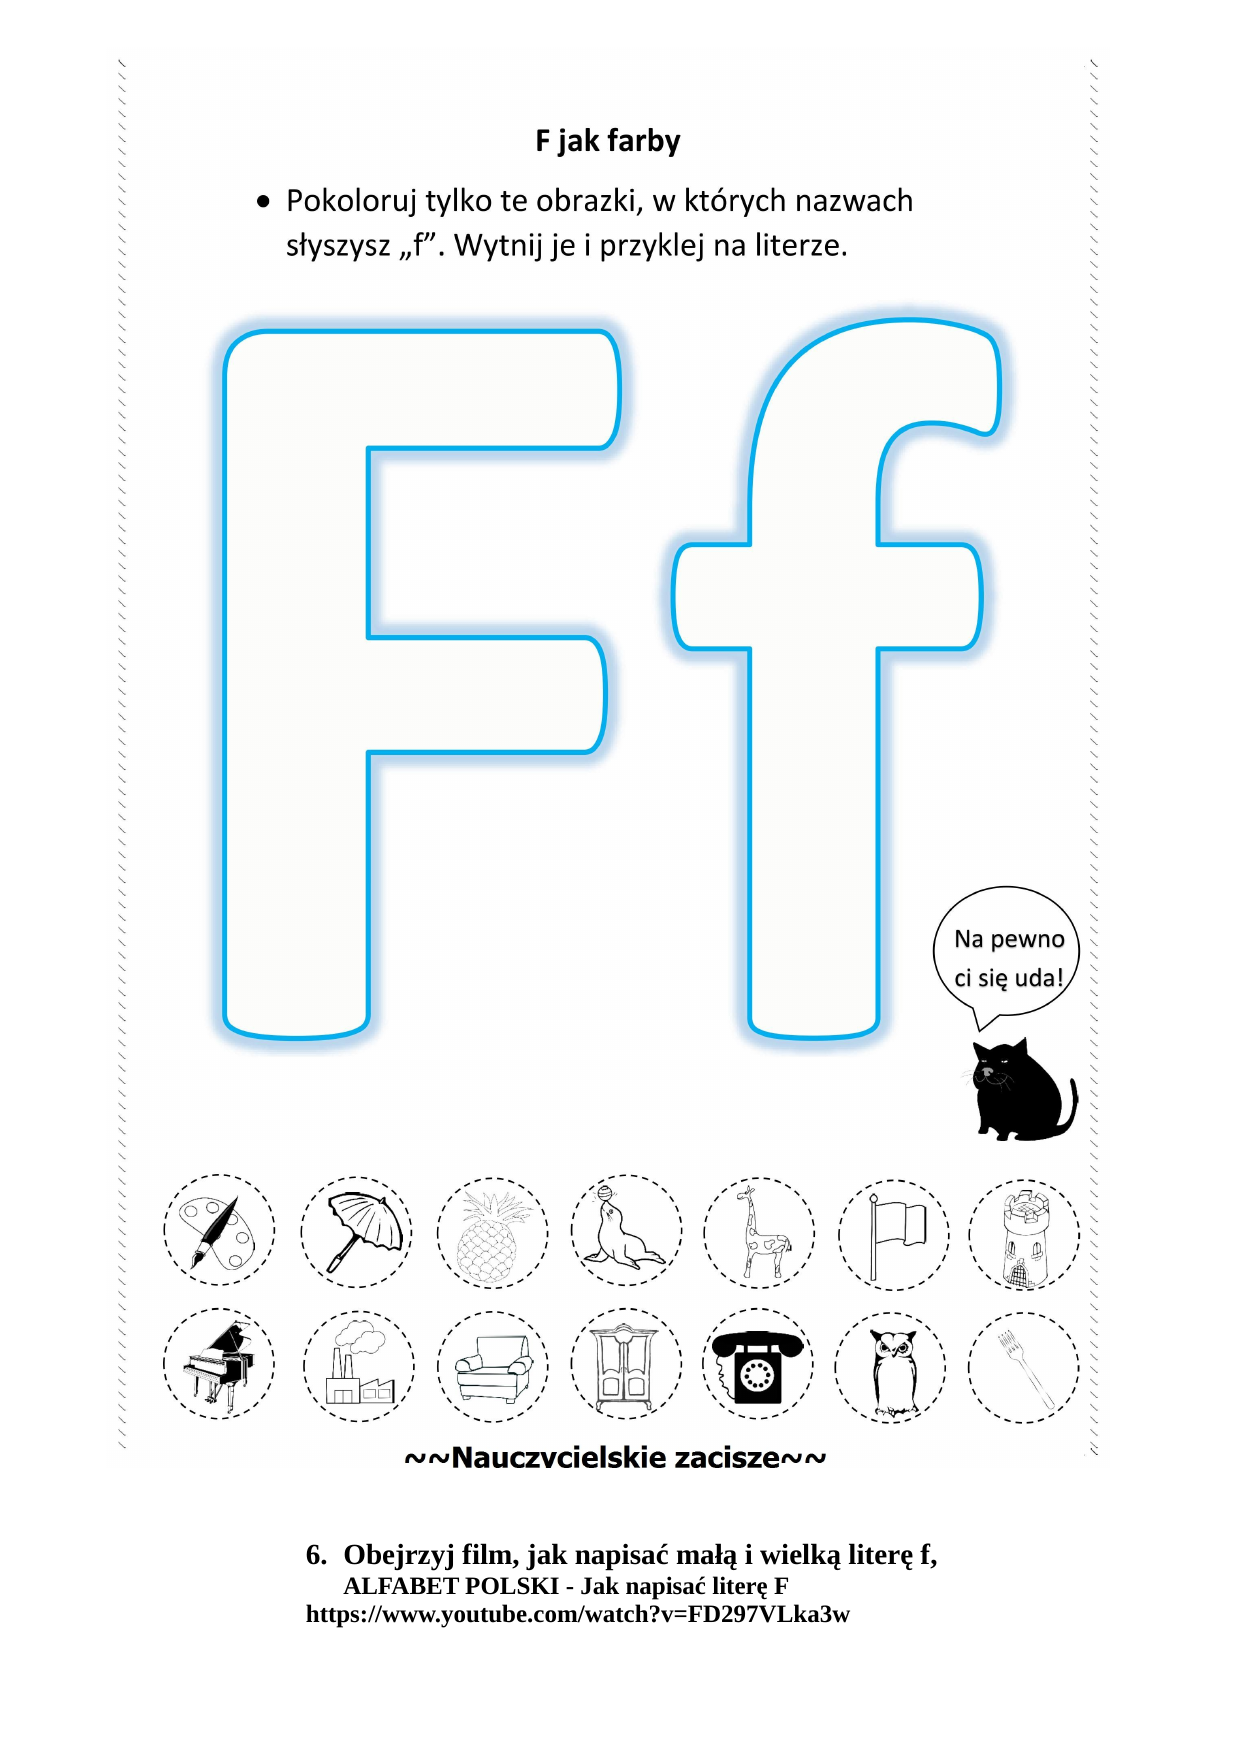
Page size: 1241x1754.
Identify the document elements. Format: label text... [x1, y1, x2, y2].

list Obejrzyj film, jak napisać małą i wielką literę f, [306, 1537, 1122, 1571]
list ALFABET POLSKI - Jak napisać literę F [306, 1571, 1122, 1599]
text https://www.youtube.com/watch?v=FD297VLka3w [118, 1599, 1122, 1628]
picture [105, 47, 1110, 1468]
